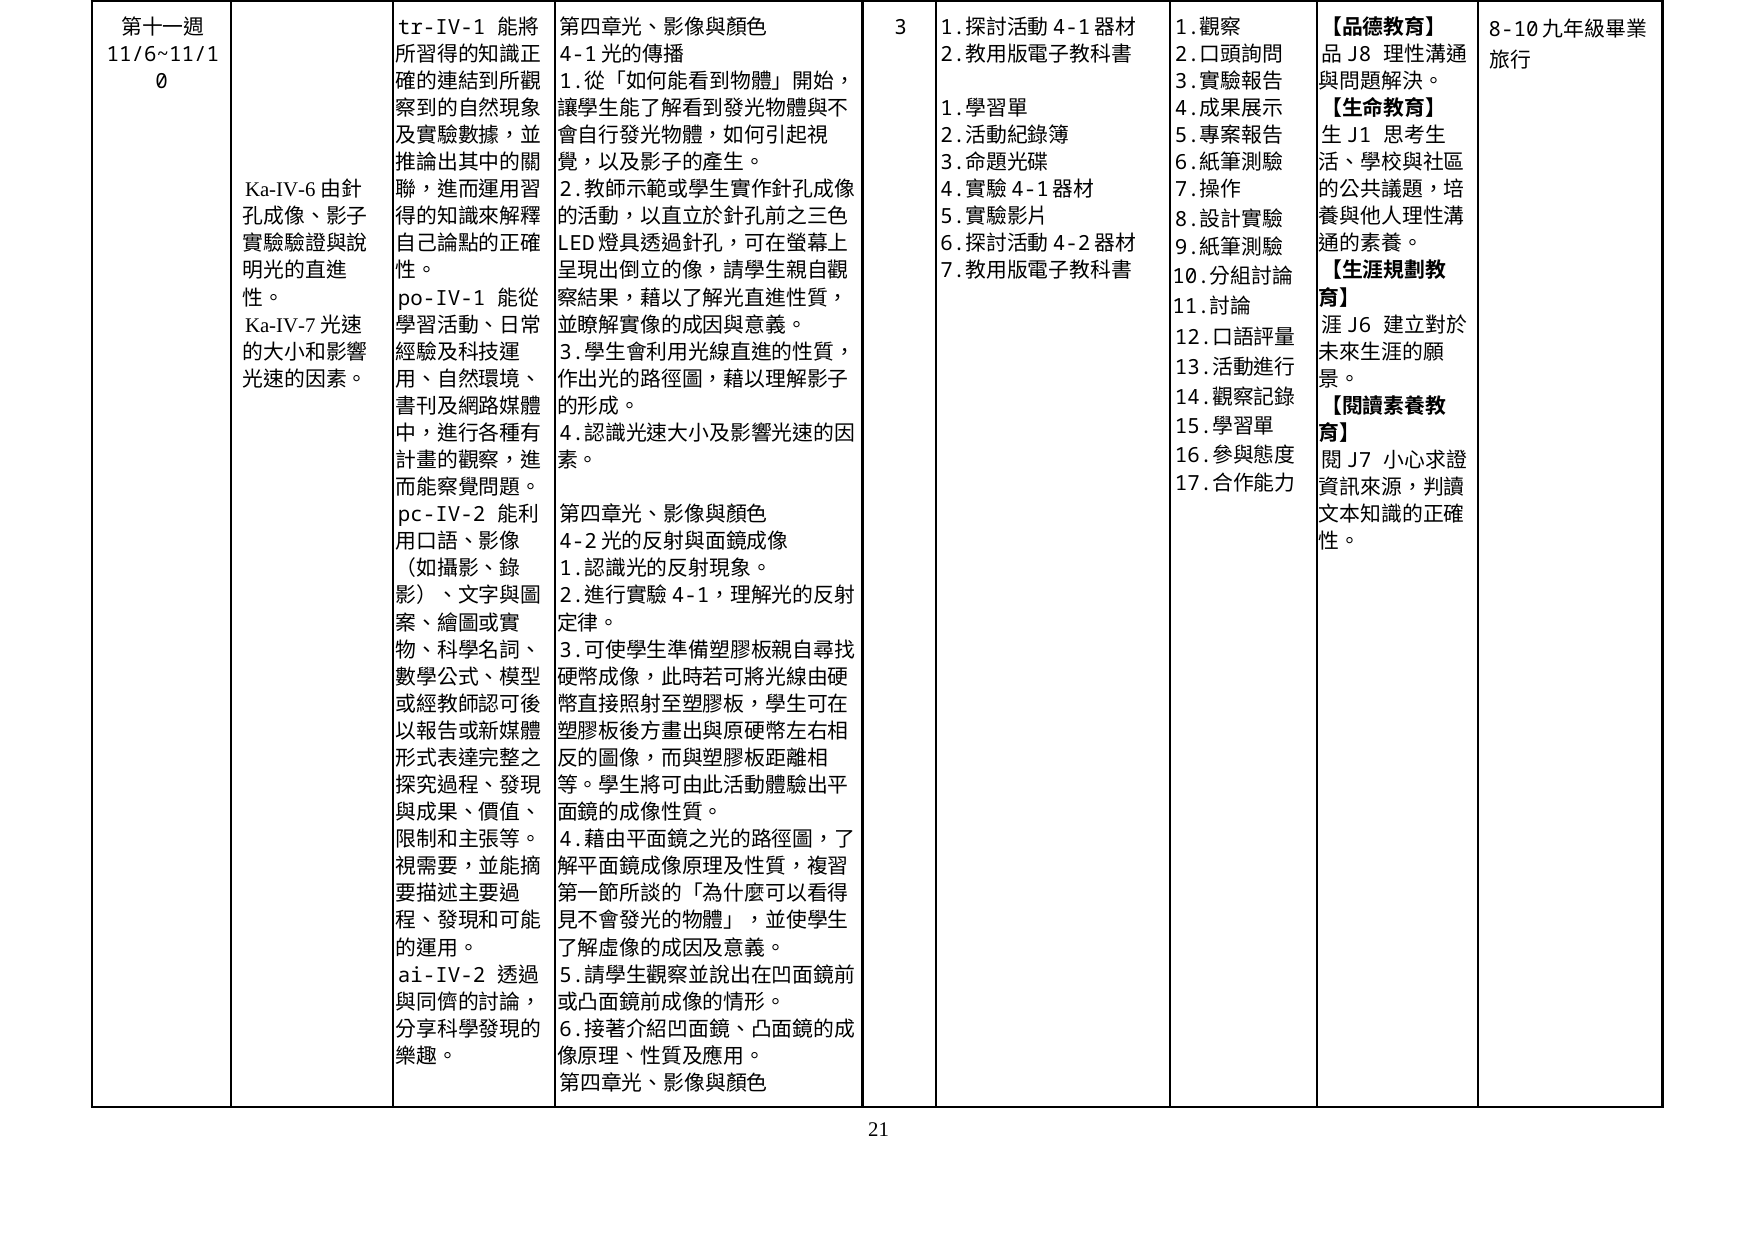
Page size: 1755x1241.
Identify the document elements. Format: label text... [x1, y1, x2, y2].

table_cell 1.觀察 2.口頭詢問 3.實驗報告 4.成果展示 5.專案報告 6.紙筆測驗 7.操作 8.設計實驗 9.紙筆測驗 10.分組討論 11.討論 12.口語評量 13.活動進行 14.觀察記錄 15.學習單 16.參與態度 17.合作能力 [1171, 2, 1316, 1106]
table_cell 8-10九年級畢業旅行 [1479, 2, 1661, 1106]
table_cell 第十一週 11/6~11/10 [93, 2, 230, 1106]
table_cell 3 [864, 2, 935, 1106]
table_cell 第四章光、影像與顏色 4-1光的傳播 1.從「如何能看到物體」開始，讓學生能了解看到發光物體與不會自行發光物體，如何引起視覺，以及影子的產生。 2.教師示範或學生實作針孔成像的活動，以直立於針孔前之三色LED燈具透過針孔，可在螢幕上呈現出倒立的像，請學生親自觀察結果，藉以了解光直進性質，並瞭解實像的成因與意義。 3.學生會利用光線直進的性質，作出光的路徑圖，藉以理解影子的形成。 4.認識光速大小及影響光速的因素。 第四章光、影像與顏色 4-2光的反射與面鏡成像 1.認識光的反射現象。 2.進行實驗4-1，理解光的反射定律。 3.可使學生準備塑膠板親自尋找硬幣成像，此時若可將光線由硬幣直接照射至塑膠板，學生可在塑膠板後方畫出與原硬幣左右相反的圖像，而與塑膠板距離相等。學生將可由此活動體驗出平面鏡的成像性質。 4.藉由平面鏡之光的路徑圖，了解平面鏡成像原理及性質，複習第一節所談的「為什麼可以看得見不會發光的物體」，並使學生了解虛像的成因及意義。 5.請學生觀察並說出在凹面鏡前或凸面鏡前成像的情形。 6.接著介紹凹面鏡、凸面鏡的成像原理、性質及應用。 第四章光、影像與顏色 [556, 2, 861, 1106]
table_cell 1.探討活動4-1器材 2.教用版電子教科書 1.學習單 2.活動紀錄簿 3.命題光碟 4.實驗4-1器材 5.實驗影片 6.探討活動4-2器材 7.教用版電子教科書 [937, 2, 1169, 1106]
table_cell Ka-IV-6 由針孔成像、影子實驗驗證與說明光的直進性。 Ka-IV-7 光速的大小和影響光速的因素。 [232, 2, 392, 1106]
table_cell 【品德教育】 品J8 理性溝通與問題解決。 【生命教育】 生J1 思考生活、學校與社區的公共議題，培養與他人理性溝通的素養。 【生涯規劃教育】 涯J6 建立對於未來生涯的願景。 【閱讀素養教育】 閱J7 小心求證資訊來源，判讀文本知識的正確性。 [1318, 2, 1477, 1106]
table_cell tr-IV-1 能將所習得的知識正確的連結到所觀察到的自然現象及實驗數據，並推論出其中的關聯，進而運用習得的知識來解釋自己論點的正確性。 po-IV-1 能從學習活動、日常經驗及科技運用、自然環境、書刊及網路媒體中，進行各種有計畫的觀察，進而能察覺問題。 pc-IV-2 能利用口語、影像（如攝影、錄影）、文字與圖案、繪圖或實物、科學名詞、數學公式、模型或經教師認可後以報告或新媒體形式表達完整之探究過程、發現與成果、價值、限制和主張等。視需要，並能摘要描述主要過程、發現和可能的運用。 ai-IV-2 透過與同儕的討論，分享科學發現的樂趣。 [394, 2, 554, 1106]
